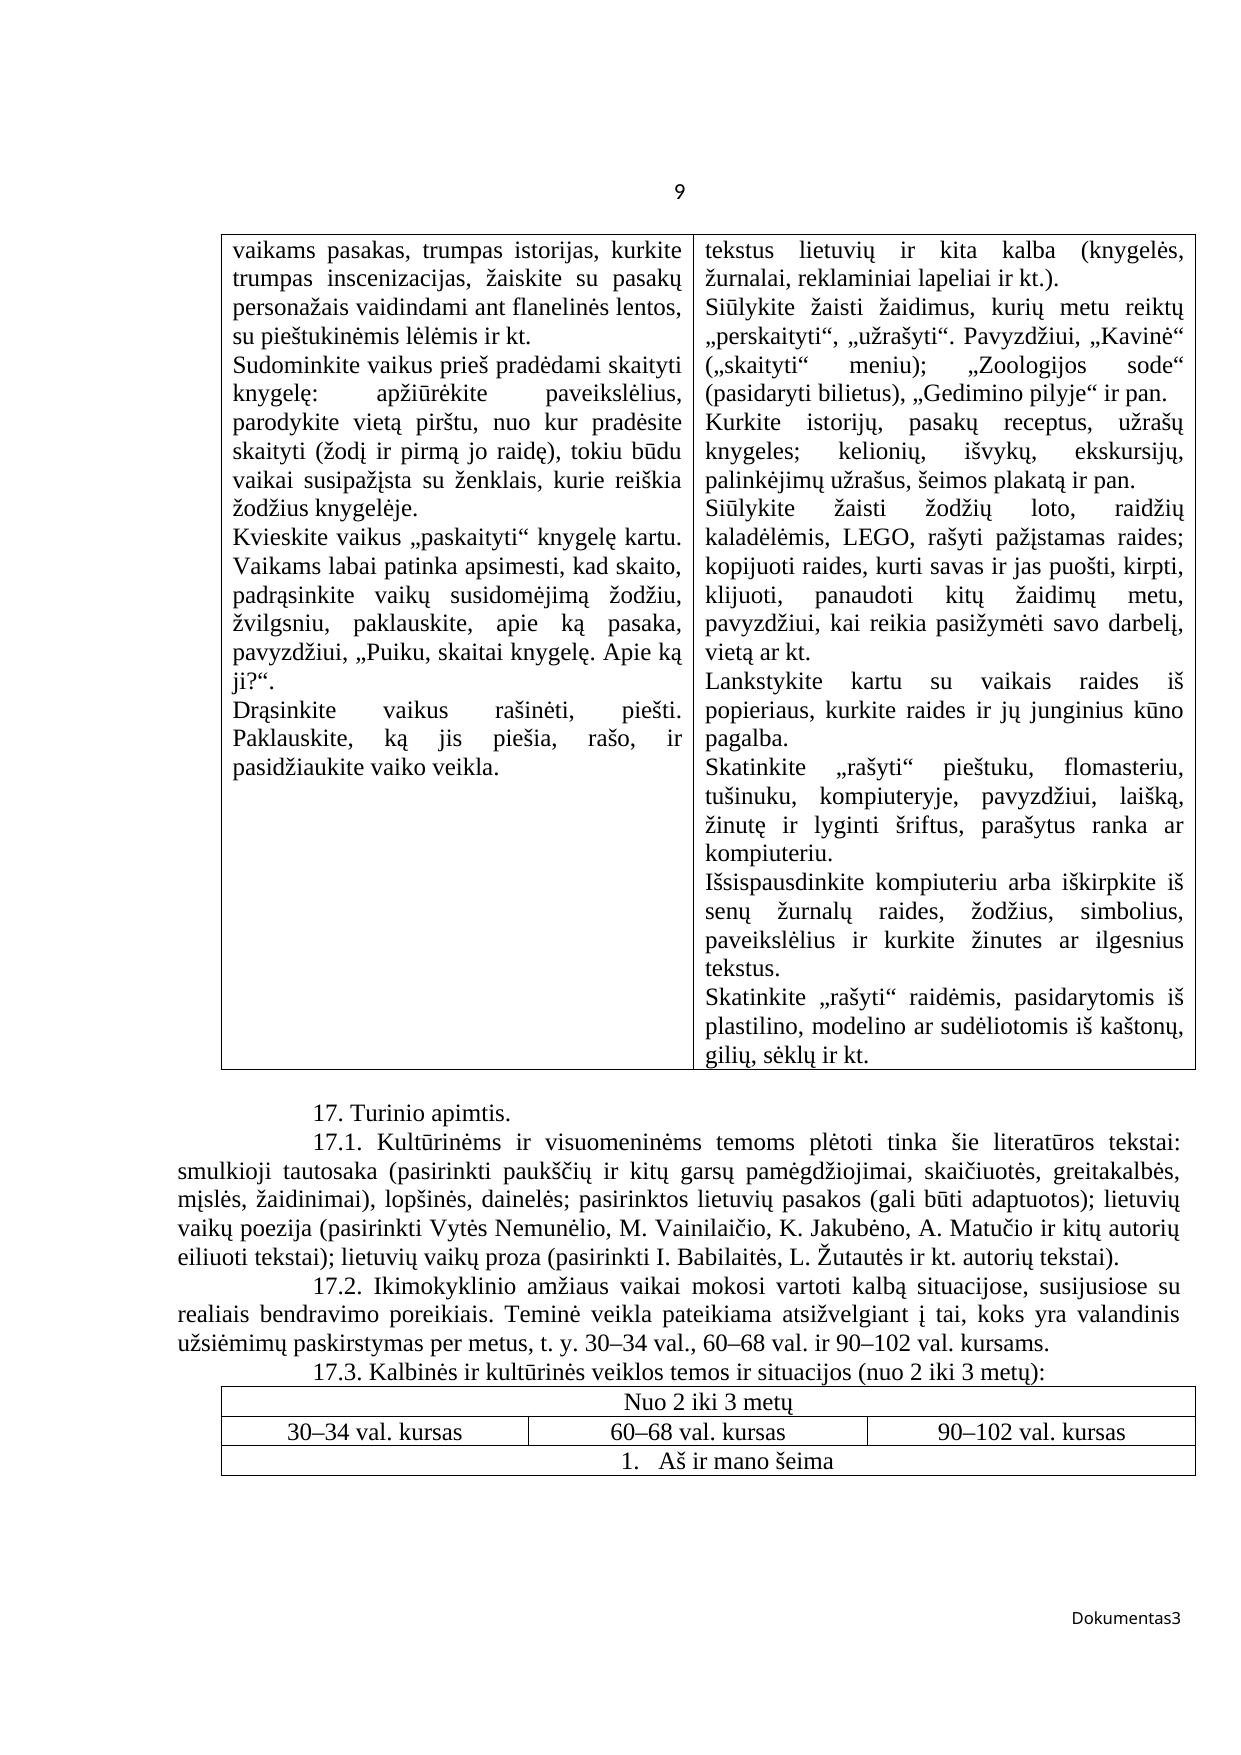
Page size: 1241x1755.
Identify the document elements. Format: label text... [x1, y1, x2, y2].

table_cell vaikams pasakas, trumpas istorijas, kurkite trumpas inscenizacijas, žaiskite su pasakų personažais vaidindami ant flanelinės lentos, su pieštukinėmis lėlėmis ir kt. Sudominkite vaikus prieš pradėdami skaityti knygelę: apžiūrėkite paveikslėlius, parodykite vietą pirštu, nuo kur pradėsite skaityti (žodį ir pirmą jo raidę), tokiu būdu vaikai susipažįsta su ženklais, kurie reiškia žodžius knygelėje. Kvieskite vaikus „paskaityti“ knygelę kartu. Vaikams labai patinka apsimesti, kad skaito, padrąsinkite vaikų susidomėjimą žodžiu, žvilgsniu, paklauskite, apie ką pasaka, pavyzdžiui, „Puiku, skaitai knygelę. Apie ką ji?“. Drąsinkite vaikus rašinėti, piešti. Paklauskite, ką jis piešia, rašo, ir pasidžiaukite vaiko veikla. [222, 235, 693, 1068]
table_cell tekstus lietuvių ir kita kalba (knygelės, žurnalai, reklaminiai lapeliai ir kt.). Siūlykite žaisti žaidimus, kurių metu reiktų „perskaityti“, „užrašyti“. Pavyzdžiui, „Kavinė“ („skaityti“ meniu); „Zoologijos sode“ (pasidaryti bilietus), „Gedimino pilyje“ ir pan. Kurkite istorijų, pasakų receptus, užrašų knygeles; kelionių, išvykų, ekskursijų, palinkėjimų užrašus, šeimos plakatą ir pan. Siūlykite žaisti žodžių loto, raidžių kaladėlėmis, LEGO, rašyti pažįstamas raides; kopijuoti raides, kurti savas ir jas puošti, kirpti, klijuoti, panaudoti kitų žaidimų metu, pavyzdžiui, kai reikia pasižymėti savo darbelį, vietą ar kt. Lankstykite kartu su vaikais raides iš popieriaus, kurkite raides ir jų junginius kūno pagalba. Skatinkite „rašyti“ pieštuku, flomasteriu, tušinuku, kompiuteryje, pavyzdžiui, laišką, žinutę ir lyginti šriftus, parašytus ranka ar kompiuteriu. Išsispausdinkite kompiuteriu arba iškirpkite iš senų žurnalų raides, žodžius, simbolius, paveikslėlius ir kurkite žinutes ar ilgesnius tekstus. Skatinkite „rašyti“ raidėmis, pasidarytomis iš plastilino, modelino ar sudėliotomis iš kaštonų, gilių, sėklų ir kt. [694, 235, 1195, 1068]
text 17.1. Kultūrinėms ir visuomeninėms temoms plėtoti tinka šie literatūros tekstai: smulkioji tautosaka (pasirinkti paukščių ir kitų garsų pamėgdžiojimai, skaičiuotės, greitakalbės, mįslės, žaidinimai), lopšinės, dainelės; pasirinktos lietuvių pasakos (gali būti adaptuotos); lietuvių vaikų poezija (pasirinkti Vytės Nemunėlio, M. Vainilaičio, K. Jakubėno, A. Matučio ir kitų autorių eiliuoti tekstai); lietuvių vaikų proza (pasirinkti I. Babilaitės, L. Žutautės ir kt. autorių tekstai). [177, 1127, 1181, 1271]
table_cell 60–68 val. kursas [529, 1417, 867, 1445]
text 17.3. Kalbinės ir kultūrinės veiklos temos ir situacijos (nuo 2 iki 3 metų): [177, 1357, 1181, 1386]
text 17. Turinio apimtis. [177, 1098, 1181, 1127]
table_header Nuo 2 iki 3 metų [222, 1387, 1195, 1416]
text 17.2. Ikimokyklinio amžiaus vaikai mokosi vartoti kalbą situacijose, susijusiose su realiais bendravimo poreikiais. Teminė veikla pateikiama atsižvelgiant į tai, koks yra valandinis užsiėmimų paskirstymas per metus, t. y. 30–34 val., 60–68 val. ir 90–102 val. kursams. [177, 1271, 1181, 1357]
table_cell 90–102 val. kursas [868, 1417, 1195, 1445]
table_cell 1. Aš ir mano šeima [222, 1446, 1195, 1475]
table_cell 30–34 val. kursas [222, 1417, 528, 1445]
